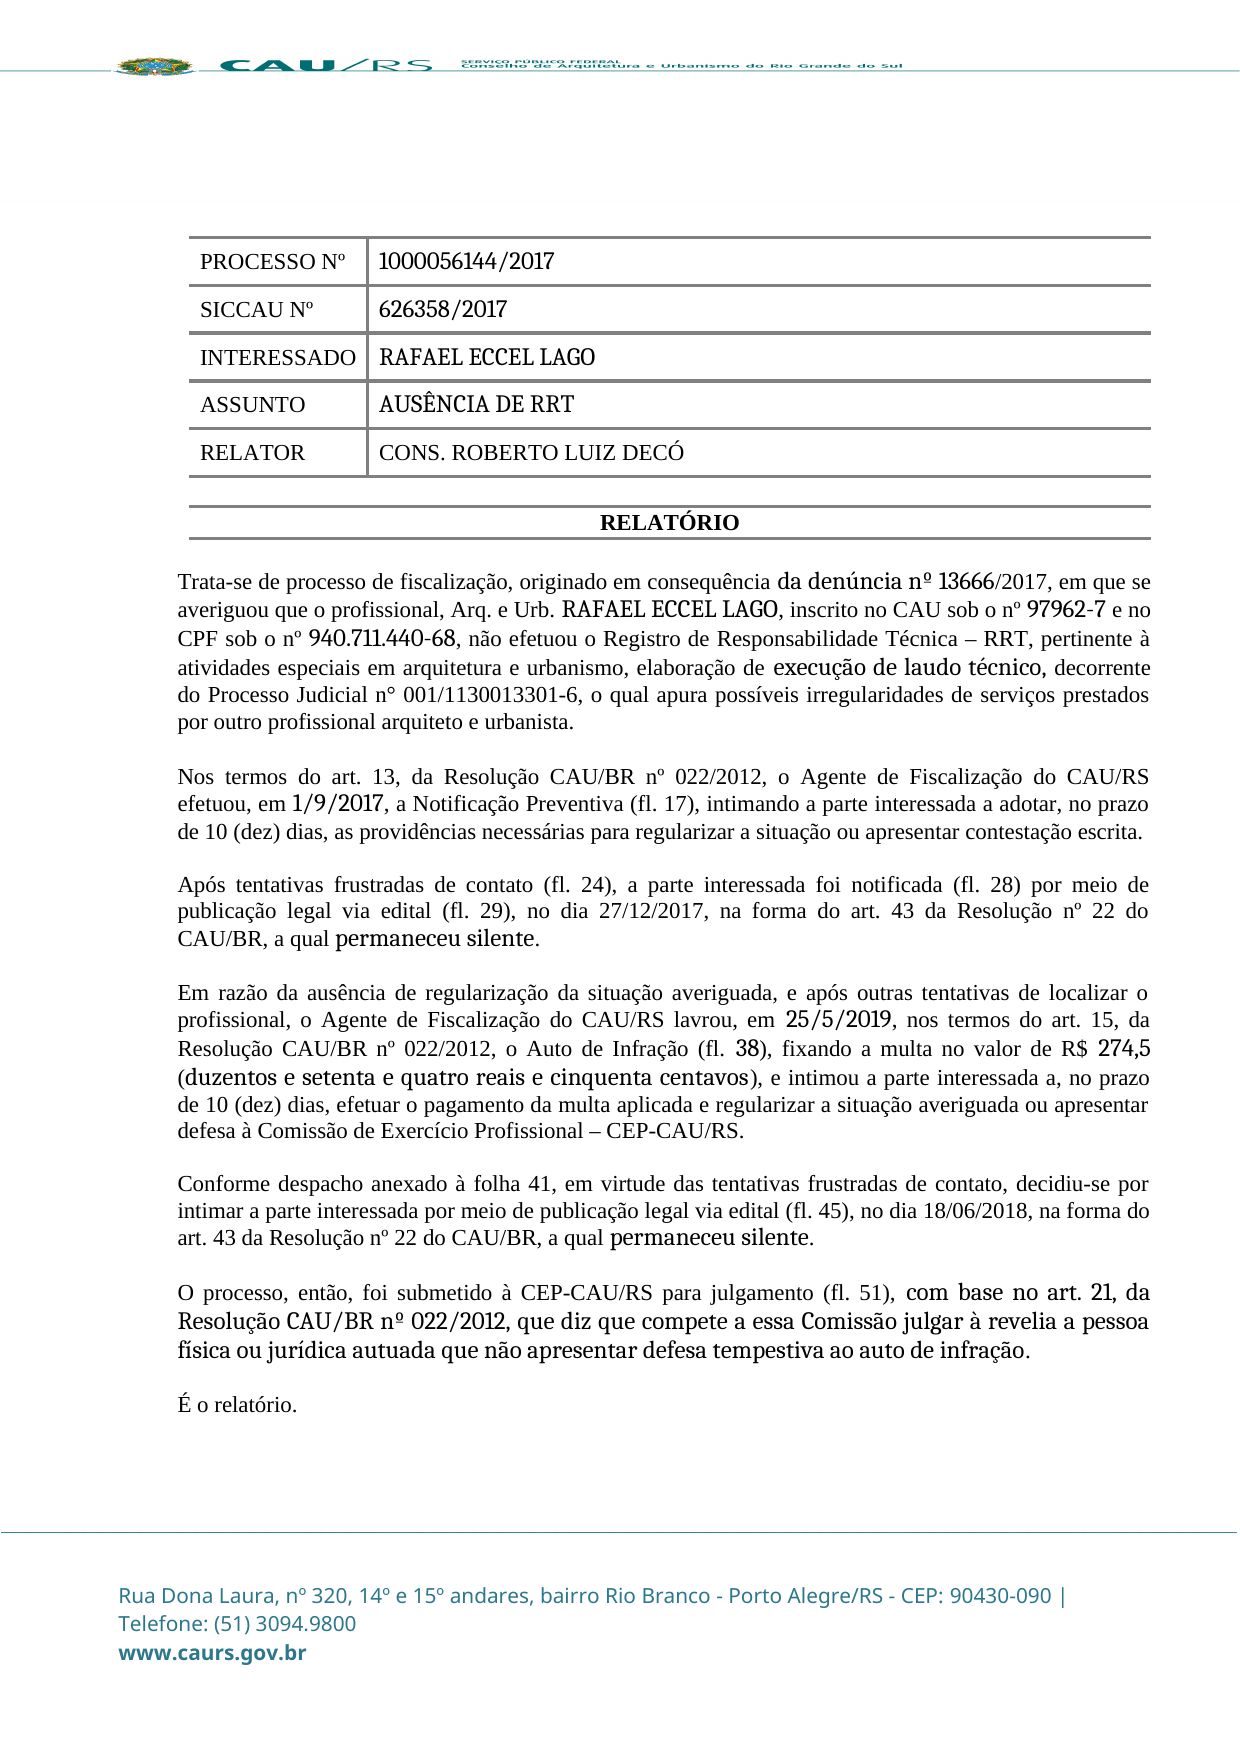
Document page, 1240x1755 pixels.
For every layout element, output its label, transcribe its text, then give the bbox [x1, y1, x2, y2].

table_cell INTERESSADO [189, 335, 366, 379]
text Após tentativas frustradas de contato (fl. 24), a parte interessada foi notificada (fl. 28) por meio de publicação legal via edital (fl. 29), no dia 27/12/2017, na forma do art. 43 da Resolução nº 22 do CAU/BR, a qual permaneceu silente. [177, 871, 1151, 952]
text Conforme despacho anexado à folha 41, em virtude das tentativas frustradas de contato, decidiu-se por intimar a parte interessada por meio de publicação legal via edital (fl. 45), no dia 18/06/2018, na forma do art. 43 da Resolução nº 22 do CAU/BR, a qual permaneceu silente. [177, 1170, 1151, 1252]
table_cell ASSUNTO [189, 383, 366, 427]
table_header RELATÓRIO [189, 508, 1151, 537]
table_cell SICCAU Nº [189, 287, 366, 331]
table_cell CONS. ROBERTO LUIZ DECÓ [369, 430, 1151, 475]
table_cell 626358/2017 [369, 287, 1151, 331]
table_cell AUSÊNCIA DE RRT [369, 383, 1151, 427]
table_header PROCESSO Nº [189, 239, 366, 283]
text Trata-se de processo de fiscalização, originado em consequência da denúncia nº 13666/2017, em que se averiguou que o profissional, Arq. e Urb. RAFAEL ECCEL LAGO, inscrito no CAU sob o nº 97962-7 e no CPF sob o nº 940.711.440-68, não efetuou o Registro de Responsabilidade Técnica – RRT, pertinente à atividades especiais em arquitetura e urbanismo, elaboração de execução de laudo técnico, decorrente do Processo Judicial n° 001/1130013301-6, o qual apura possíveis irregularidades de serviços prestados por outro profissional arquiteto e urbanista. [177, 567, 1151, 734]
text O processo, então, foi submetido à CEP-CAU/RS para julgamento (fl. 51), com base no art. 21, da Resolução CAU/BR nº 022/2012, que diz que compete a essa Comissão julgar à revelia a pessoa física ou jurídica autuada que não apresentar defesa tempestiva ao auto de infração. [177, 1278, 1151, 1364]
text É o relatório. [177, 1391, 1151, 1417]
text Nos termos do art. 13, da Resolução CAU/BR nº 022/2012, o Agente de Fiscalização do CAU/RS efetuou, em 1/9/2017, a Notificação Preventiva (fl. 17), intimando a parte interessada a adotar, no prazo de 10 (dez) dias, as providências necessárias para regularizar a situação ou apresentar contestação escrita. [177, 763, 1151, 844]
table_header 1000056144/2017 [369, 239, 1151, 283]
text Em razão da ausência de regularização da situação averiguada, e após outras tentativas de localizar o profissional, o Agente de Fiscalização do CAU/RS lavrou, em 25/5/2019, nos termos do art. 15, da Resolução CAU/BR nº 022/2012, o Auto de Infração (fl. 38), fixando a multa no valor de R$ 274,5 (duzentos e setenta e quatro reais e cinquenta centavos), e intimou a parte interessada a, no prazo de 10 (dez) dias, efetuar o pagamento da multa aplicada e regularizar a situação averiguada ou apresentar defesa à Comissão de Exercício Profissional – CEP-CAU/RS. [177, 979, 1151, 1144]
table_cell RELATOR [189, 430, 366, 475]
table_cell RAFAEL ECCEL LAGO [369, 335, 1151, 379]
